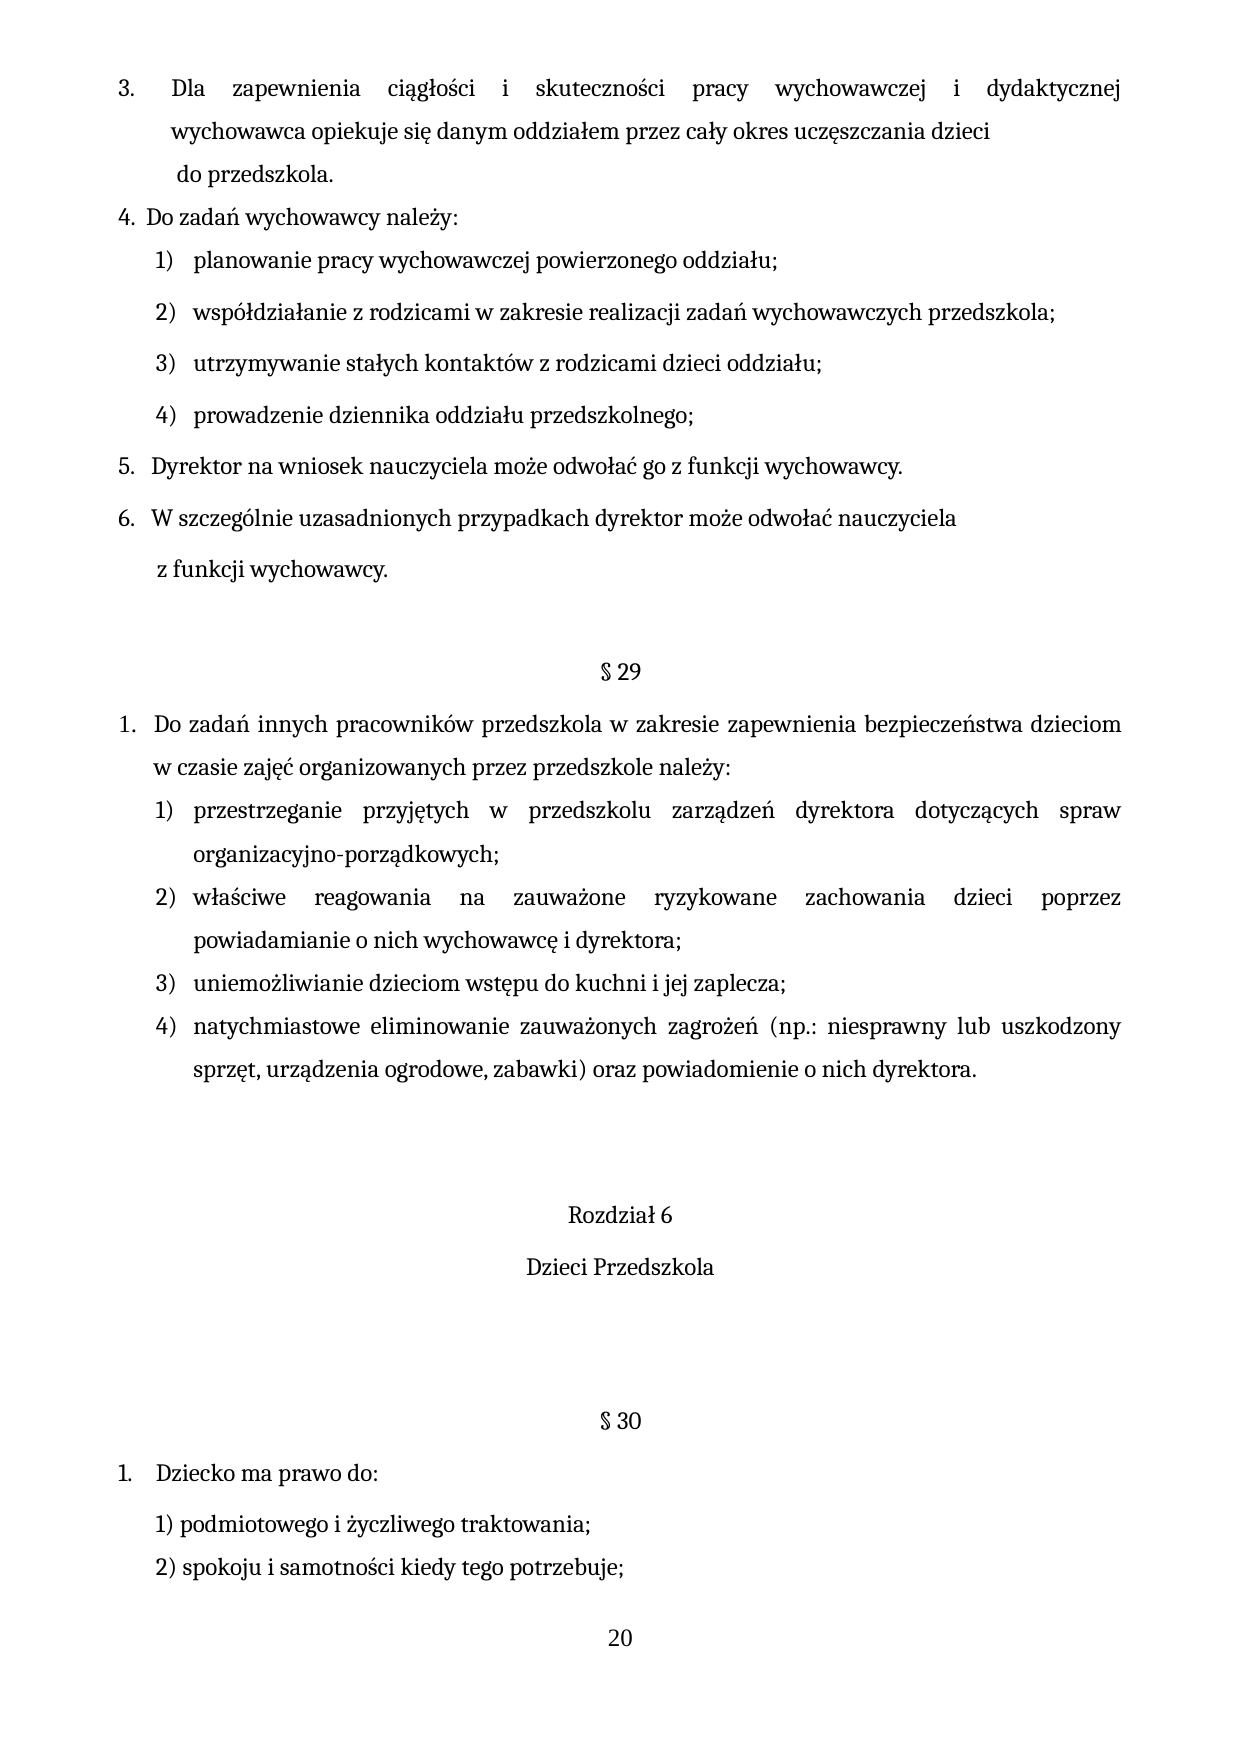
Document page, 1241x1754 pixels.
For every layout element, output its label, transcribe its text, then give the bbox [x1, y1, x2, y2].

list współdziałanie z rodzicami w zakresie realizacji zadań wychowawczych przedszkola; [156, 298, 1122, 326]
text 2) spokoju i samotności kiedy tego potrzebuje; [156, 1553, 1122, 1582]
list Do zadań innych pracowników przedszkola w zakresie zapewnienia bezpieczeństwa dzieciom w czasie zajęć organizowanych przez przedszkole należy: [118, 709, 1122, 782]
text Dzieci Przedszkola [118, 1253, 1122, 1281]
text Rozdział 6 [118, 1201, 1122, 1230]
text § 30 [118, 1407, 1122, 1436]
list prowadzenie dziennika oddziału przedszkolnego; [156, 401, 1122, 429]
list utrzymywanie stałych kontaktów z rodzicami dzieci oddziału; [156, 349, 1122, 378]
text z funkcji wychowawcy. [118, 555, 1122, 584]
list planowanie pracy wychowawczej powierzonego oddziału; [156, 246, 1122, 275]
text § 29 [118, 658, 1122, 687]
text do przedszkola. [171, 160, 1122, 189]
list Dla zapewnienia ciągłości i skuteczności pracy wychowawczej i dydaktycznej wychowawca opiekuje się danym oddziałem przez cały okres uczęszczania dzieci [118, 74, 1122, 146]
text 5. Dyrektor na wniosek nauczyciela może odwołać go z funkcji wychowawcy. [118, 452, 1122, 481]
text 4. Do zadań wychowawcy należy: [118, 203, 1122, 232]
list uniemożliwianie dzieciom wstępu do kuchni i jej zaplecza; [156, 969, 1122, 998]
text 6. W szczególnie uzasadnionych przypadkach dyrektor może odwołać nauczyciela [118, 503, 1122, 532]
list Dziecko ma prawo do: [118, 1458, 1122, 1487]
text 1) podmiotowego i życzliwego traktowania; [156, 1510, 1122, 1539]
list właściwe reagowania na zauważone ryzykowane zachowania dzieci poprzez powiadamianie o nich wychowawcę i dyrektora; [156, 883, 1122, 954]
list natychmiastowe eliminowanie zauważonych zagrożeń (np.: niesprawny lub uszkodzony sprzęt, urządzenia ogrodowe, zabawki) oraz powiadomienie o nich dyrektora. [156, 1012, 1122, 1084]
list przestrzeganie przyjętych w przedszkolu zarządzeń dyrektora dotyczących spraw organizacyjno-porządkowych; [156, 796, 1122, 868]
